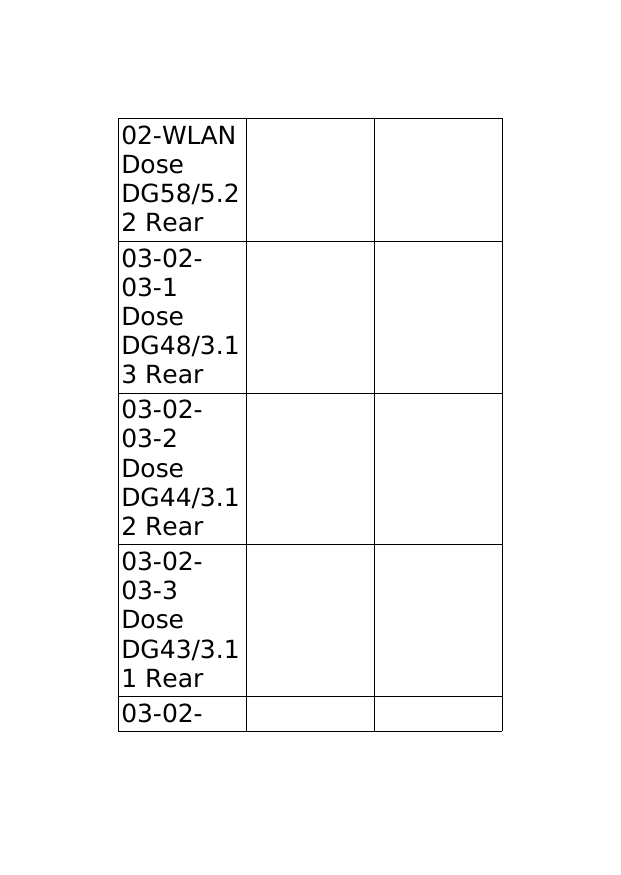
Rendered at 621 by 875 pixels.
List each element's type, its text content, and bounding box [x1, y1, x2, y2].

table_cell [247, 545, 374, 696]
table_cell [375, 119, 502, 241]
table_cell 03-02-03-1 Dose DG48/3.13 Rear [119, 242, 246, 392]
table_cell [375, 242, 502, 392]
table_cell 03-02-03-2 Dose DG44/3.12 Rear [119, 394, 246, 544]
table_cell 02-WLAN Dose DG58/5.22 Rear [119, 119, 246, 241]
table_cell [375, 697, 502, 731]
table_cell [375, 394, 502, 544]
table_cell 03-02-03-3 Dose DG43/3.11 Rear [119, 545, 246, 696]
table_cell [247, 394, 374, 544]
table_cell [247, 242, 374, 392]
table_cell [247, 119, 374, 241]
table_cell [247, 697, 374, 731]
table_cell [375, 545, 502, 696]
table_cell 03-02- [119, 697, 246, 731]
